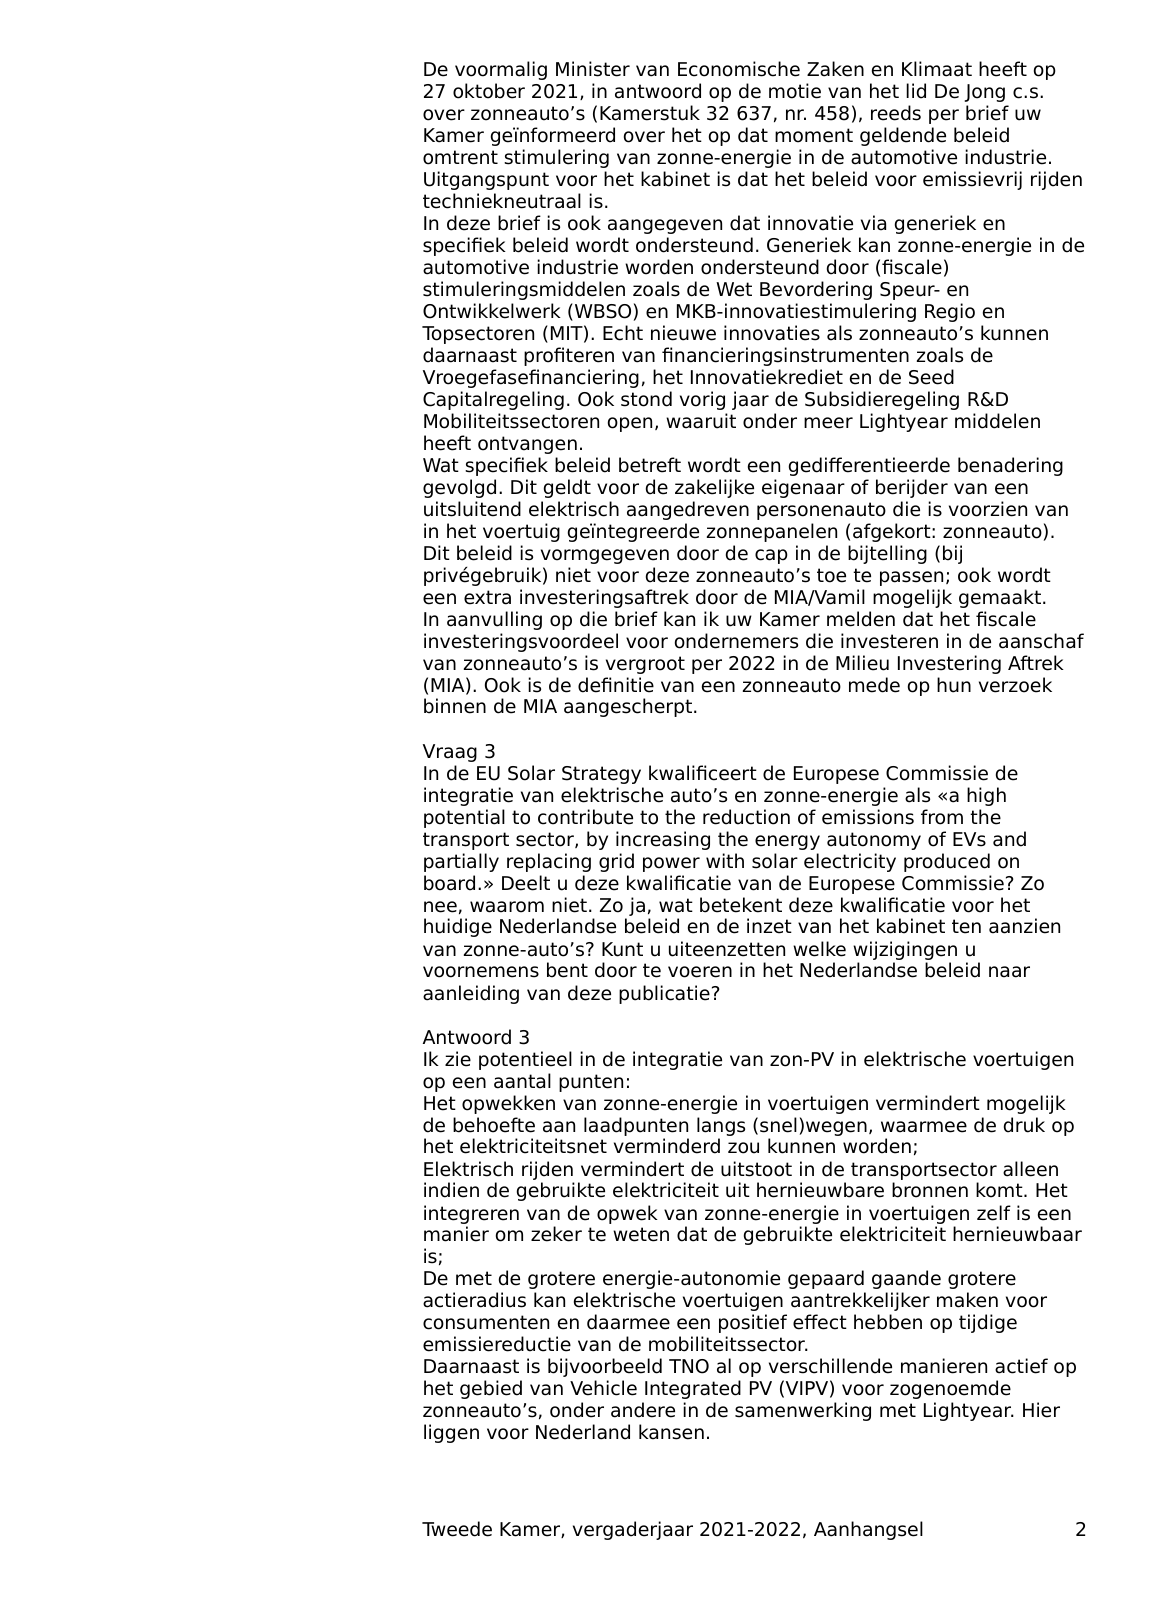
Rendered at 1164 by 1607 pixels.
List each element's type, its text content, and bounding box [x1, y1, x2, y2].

text Ik zie potentieel in de integratie van zon-PV in elektrische voertuigen op een aantal punten: [422, 1048, 1087, 1092]
text Vraag 3 [422, 741, 1087, 763]
text In aanvulling op die brief kan ik uw Kamer melden dat het fiscale investeringsvoordeel voor ondernemers die investeren in de aanschaf van zonneauto’s is vergroot per 2022 in de Milieu Investering Aftrek (MIA). Ook is de definitie van een zonneauto mede op hun verzoek binnen de MIA aangescherpt. [422, 608, 1087, 718]
text De voormalig Minister van Economische Zaken en Klimaat heeft op 27 oktober 2021, in antwoord op de motie van het lid De Jong c.s. over zonneauto’s (Kamerstuk 32 637, nr. 458), reeds per brief uw Kamer geïnformeerd over het op dat moment geldende beleid omtrent stimulering van zonne-energie in de automotive industrie. Uitgangspunt voor het kabinet is dat het beleid voor emissievrij rijden techniekneutraal is. [422, 59, 1087, 213]
text In deze brief is ook aangegeven dat innovatie via generiek en specifiek beleid wordt ondersteund. Generiek kan zonne-energie in de automotive industrie worden ondersteund door (fiscale) stimuleringsmiddelen zoals de Wet Bevordering Speur- en Ontwikkelwerk (WBSO) en MKB-innovatiestimulering Regio en Topsectoren (MIT). Echt nieuwe innovaties als zonneauto’s kunnen daarnaast profiteren van financieringsinstrumenten zoals de Vroegefasefinanciering, het Innovatiekrediet en de Seed Capitalregeling. Ook stond vorig jaar de Subsidieregeling R&D Mobiliteitssectoren open, waaruit onder meer Lightyear middelen heeft ontvangen. [422, 213, 1087, 455]
text In de EU Solar Strategy kwalificeert de Europese Commissie de integratie van elektrische auto’s en zonne-energie als «a high potential to contribute to the reduction of emissions from the transport sector, by increasing the energy autonomy of EVs and partially replacing grid power with solar electricity produced on board.» Deelt u deze kwalificatie van de Europese Commissie? Zo nee, waarom niet. Zo ja, wat betekent deze kwalificatie voor het huidige Nederlandse beleid en de inzet van het kabinet ten aanzien van zonne-auto’s? Kunt u uiteenzetten welke wijzigingen u voornemens bent door te voeren in het Nederlandse beleid naar aanleiding van deze publicatie? [422, 763, 1087, 1004]
text Het opwekken van zonne-energie in voertuigen vermindert mogelijk de behoefte aan laadpunten langs (snel)wegen, waarmee de druk op het elektriciteitsnet verminderd zou kunnen worden; [422, 1092, 1087, 1158]
text De met de grotere energie-autonomie gepaard gaande grotere actieradius kan elektrische voertuigen aantrekkelijker maken voor consumenten en daarmee een positief effect hebben op tijdige emissiereductie van de mobiliteitssector. [422, 1268, 1087, 1356]
text Wat specifiek beleid betreft wordt een gedifferentieerde benadering gevolgd. Dit geldt voor de zakelijke eigenaar of berijder van een uitsluitend elektrisch aangedreven personenauto die is voorzien van in het voertuig geïntegreerde zonnepanelen (afgekort: zonneauto). Dit beleid is vormgegeven door de cap in de bijtelling (bij privégebruik) niet voor deze zonneauto’s toe te passen; ook wordt een extra investeringsaftrek door de MIA/Vamil mogelijk gemaakt. [422, 455, 1087, 608]
text Elektrisch rijden vermindert de uitstoot in de transportsector alleen indien de gebruikte elektriciteit uit hernieuwbare bronnen komt. Het integreren van de opwek van zonne-energie in voertuigen zelf is een manier om zeker te weten dat de gebruikte elektriciteit hernieuwbaar is; [422, 1158, 1087, 1268]
text Daarnaast is bijvoorbeeld TNO al op verschillende manieren actief op het gebied van Vehicle Integrated PV (VIPV) voor zogenoemde zonneauto’s, onder andere in de samenwerking met Lightyear. Hier liggen voor Nederland kansen. [422, 1356, 1087, 1444]
text Antwoord 3 [422, 1027, 1087, 1048]
